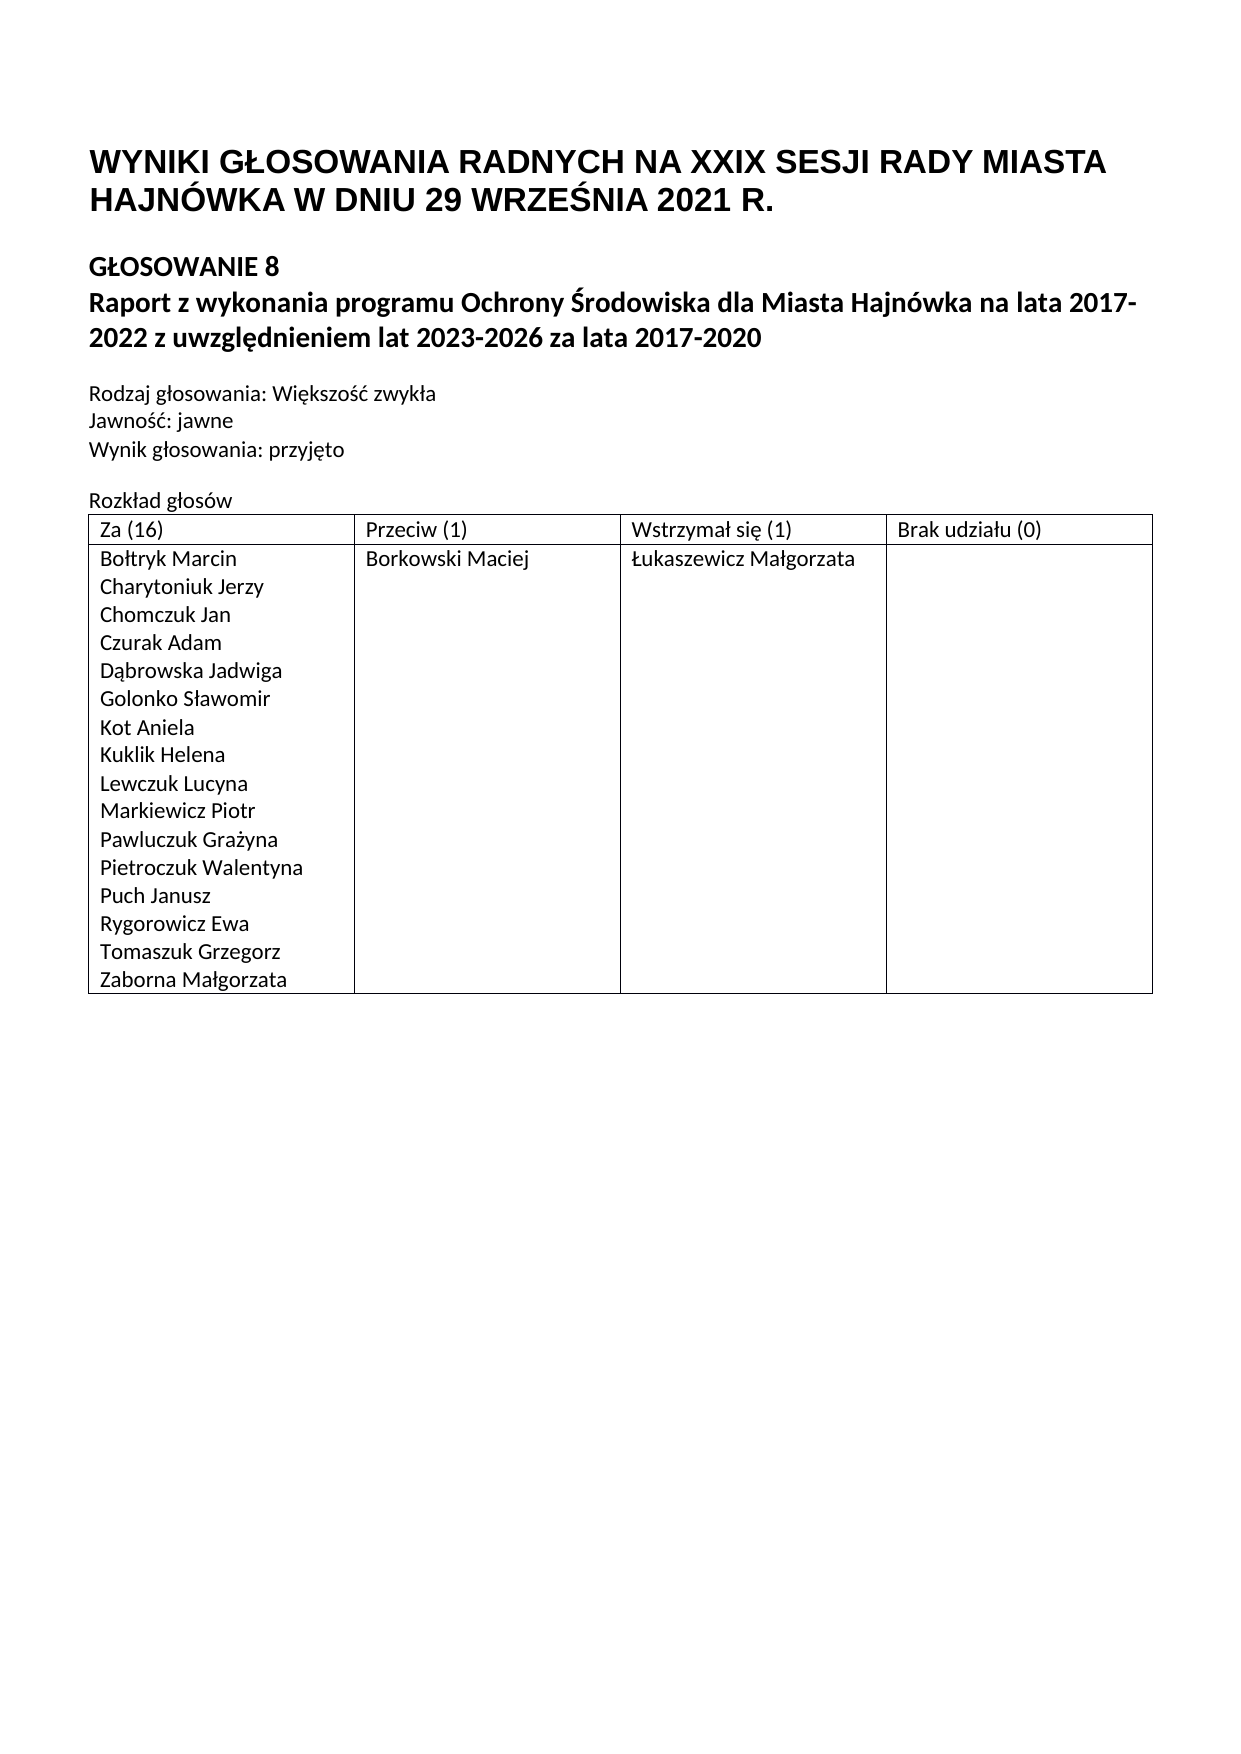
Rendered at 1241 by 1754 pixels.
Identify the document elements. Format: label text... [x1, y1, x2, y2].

text Rodzaj głosowania: Większość zwykła [88, 379, 1152, 407]
table_cell [887, 545, 1152, 993]
text Wynik głosowania: przyjęto [88, 435, 1152, 463]
text Jawność: jawne [88, 407, 1152, 435]
table_cell Łukaszewicz Małgorzata [621, 545, 886, 993]
table_header Za (16) [89, 515, 354, 543]
table_cell Bołtryk Marcin Charytoniuk Jerzy Chomczuk Jan Czurak Adam Dąbrowska Jadwiga Golonko Sławomir Kot Aniela Kuklik Helena Lewczuk Lucyna Markiewicz Piotr Pawluczuk Grażyna Pietroczuk Walentyna Puch Janusz Rygorowicz Ewa Tomaszuk Grzegorz Zaborna Małgorzata [89, 545, 354, 993]
table_header Wstrzymał się (1) [621, 515, 886, 543]
subtitle Raport z wykonania programu Ochrony Środowiska dla Miasta Hajnówka na lata 2017-2022 z uwzględnieniem lat 2023-2026 za lata 2017-2020 [88, 284, 1152, 355]
table_header Przeciw (1) [355, 515, 620, 543]
table_cell Borkowski Maciej [355, 545, 620, 993]
table_header Brak udziału (0) [887, 515, 1152, 543]
text Rozkład głosów [88, 486, 1152, 514]
subtitle GŁOSOWANIE 8 [88, 248, 1152, 284]
